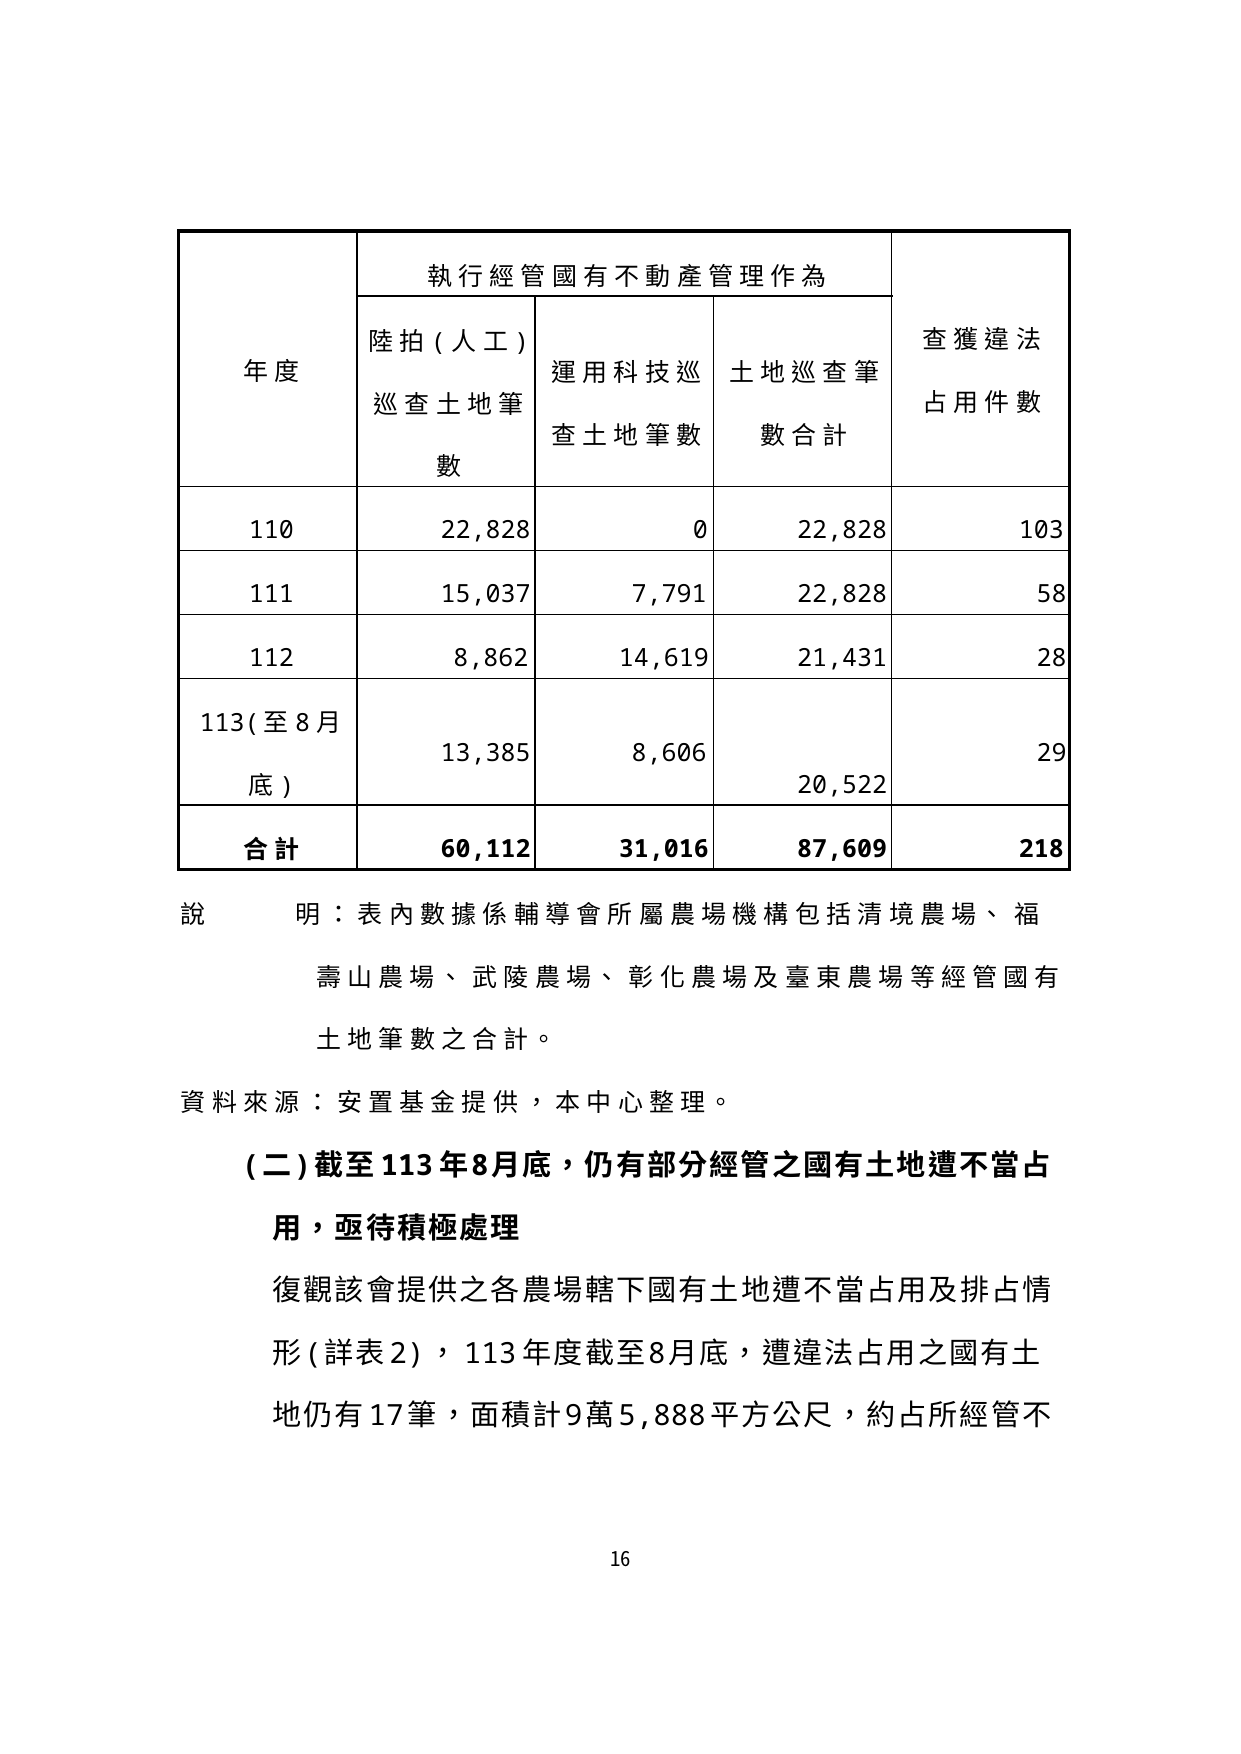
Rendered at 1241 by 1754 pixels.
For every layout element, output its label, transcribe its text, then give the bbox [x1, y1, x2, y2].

table_cell 31,016 [536, 806, 713, 868]
table_cell 運用科技巡查土地筆數 [536, 297, 713, 486]
text (二)截至113年8月底，仍有部分經管之國有土地遭不當占用，亟待積極處理 [236, 1121, 1063, 1246]
table_cell 土地巡查筆數合計 [714, 297, 891, 486]
table_cell 87,609 [714, 806, 891, 868]
table_cell 0 [536, 487, 713, 549]
table_cell 112 [180, 615, 356, 678]
table_cell 合計 [180, 806, 356, 868]
table_cell 111 [180, 551, 356, 614]
text 資料來源：安置基金提供，本中心整理。 [177, 1059, 1063, 1121]
table_cell 20,522 [714, 679, 891, 804]
table_cell 15,037 [358, 551, 534, 614]
table_cell 7,791 [536, 551, 713, 614]
table_header 查獲違法 占用件數 [892, 233, 1068, 486]
table_cell 58 [892, 551, 1068, 614]
table_cell 218 [892, 806, 1068, 868]
table_cell 60,112 [358, 806, 534, 868]
table_cell 陸拍(人工)巡查土地筆數 [358, 297, 534, 486]
table_cell 13,385 [358, 679, 534, 804]
table_cell 22,828 [714, 487, 891, 549]
text 說 明：表內數據係輔導會所屬農場機構包括清境農場、福壽山農場、武陵農場、彰化農場及臺東農場等經管國有土地筆數之合計。 [177, 871, 1063, 1059]
table_header 年度 [180, 233, 356, 486]
table_cell 113(至8月底) [180, 679, 356, 804]
table_header 執行經管國有不動產管理作為 [358, 233, 891, 295]
table_cell 8,606 [536, 679, 713, 804]
table_cell 110 [180, 487, 356, 549]
table_cell 29 [892, 679, 1068, 804]
text 復觀該會提供之各農場轄下國有土地遭不當占用及排占情形(詳表2)，113年度截至8月底，遭違法占用之國有土地仍有17筆，面積計9萬5,888平方公尺，約占所經管不動產面積6,215萬6,600平方公尺之0.15%，主要係彰化農場之土地部分遭私人占建及市府占作道路、溝渠；以及臺東農場之場區內土地遭廢棄物處理業者非法堆置廢棄物，亟待積極處理。 [266, 1246, 1063, 1434]
table_cell 14,619 [536, 615, 713, 678]
table_cell 103 [892, 487, 1068, 549]
table_cell 22,828 [714, 551, 891, 614]
table_cell 28 [892, 615, 1068, 678]
table_cell 22,828 [358, 487, 534, 549]
table_cell 8,862 [358, 615, 534, 678]
table_cell 21,431 [714, 615, 891, 678]
